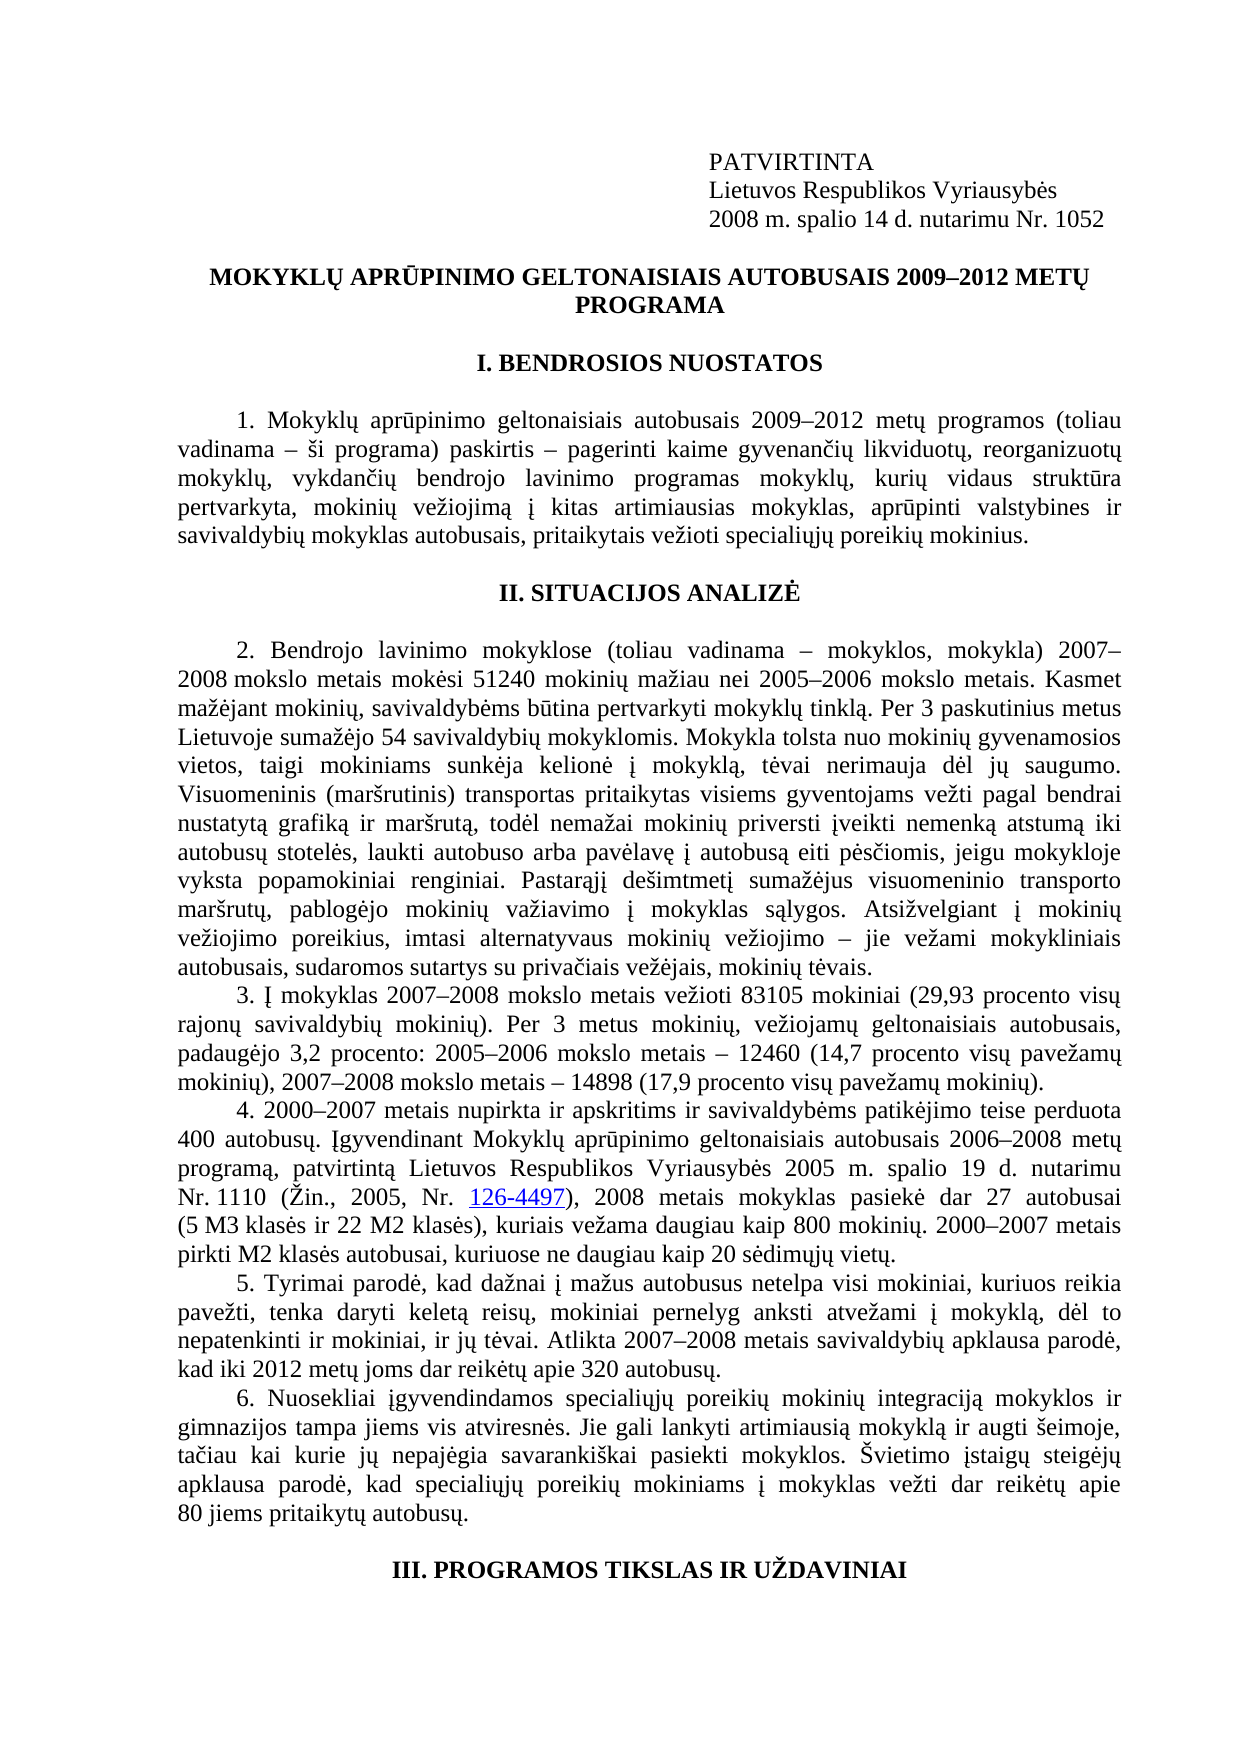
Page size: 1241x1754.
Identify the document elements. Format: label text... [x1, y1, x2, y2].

text I. BENDROSIOS NUOSTATOS [177, 348, 1122, 377]
text II. SITUACIJOS ANALIZĖ [177, 578, 1122, 607]
text 5. Tyrimai parodė, kad dažnai į mažus autobusus netelpa visi mokiniai, kuriuos reikia pavežti, tenka daryti keletą reisų, mokiniai pernelyg anksti atvežami į mokyklą, dėl to nepatenkinti ir mokiniai, ir jų tėvai. Atlikta 2007–2008 metais savivaldybių apklausa parodė, kad iki 2012 metų joms dar reikėtų apie 320 autobusų. [177, 1268, 1122, 1383]
text 2008 m. spalio 14 d. nutarimu Nr. 1052 [177, 204, 1122, 233]
text III. PROGRAMOS TIKSLAS IR UŽDAVINIAI [177, 1556, 1122, 1584]
text 2. Bendrojo lavinimo mokyklose (toliau vadinama – mokyklos, mokykla) 2007–2008 mokslo metais mokėsi 51240 mokinių mažiau nei 2005–2006 mokslo metais. Kasmet mažėjant mokinių, savivaldybėms būtina pertvarkyti mokyklų tinklą. Per 3 paskutinius metus Lietuvoje sumažėjo 54 savivaldybių mokyklomis. Mokykla tolsta nuo mokinių gyvenamosios vietos, taigi mokiniams sunkėja kelionė į mokyklą, tėvai nerimauja dėl jų saugumo. Visuomeninis (maršrutinis) transportas pritaikytas visiems gyventojams vežti pagal bendrai nustatytą grafiką ir maršrutą, todėl nemažai mokinių priversti įveikti nemenką atstumą iki autobusų stotelės, laukti autobuso arba pavėlavę į autobusą eiti pėsčiomis, jeigu mokykloje vyksta popamokiniai renginiai. Pastarąjį dešimtmetį sumažėjus visuomeninio transporto maršrutų, pablogėjo mokinių važiavimo į mokyklas sąlygos. Atsižvelgiant į mokinių vežiojimo poreikius, imtasi alternatyvaus mokinių vežiojimo – jie vežami mokykliniais autobusais, sudaromos sutartys su privačiais vežėjais, mokinių tėvais. [177, 636, 1122, 981]
text 3. Į mokyklas 2007–2008 mokslo metais vežioti 83105 mokiniai (29,93 procento visų rajonų savivaldybių mokinių). Per 3 metus mokinių, vežiojamų geltonaisiais autobusais, padaugėjo 3,2 procento: 2005–2006 mokslo metais – 12460 (14,7 procento visų pavežamų mokinių), 2007–2008 mokslo metais – 14898 (17,9 procento visų pavežamų mokinių). [177, 981, 1122, 1096]
text Lietuvos Respublikos Vyriausybės [177, 176, 1122, 204]
text 6. Nuosekliai įgyvendindamos specialiųjų poreikių mokinių integraciją mokyklos ir gimnazijos tampa jiems vis atviresnės. Jie gali lankyti artimiausią mokyklą ir augti šeimoje, tačiau kai kurie jų nepajėgia savarankiškai pasiekti mokyklos. Švietimo įstaigų steigėjų apklausa parodė, kad specialiųjų poreikių mokiniams į mokyklas vežti dar reikėtų apie 80 jiems pritaikytų autobusų. [177, 1383, 1122, 1527]
text 4. 2000–2007 metais nupirkta ir apskritims ir savivaldybėms patikėjimo teise perduota 400 autobusų. Įgyvendinant Mokyklų aprūpinimo geltonaisiais autobusais 2006–2008 metų programą, patvirtintą Lietuvos Respublikos Vyriausybės 2005 m. spalio 19 d. nutarimu Nr. 1110 (Žin., 2005, Nr. 126-4497), 2008 metais mokyklas pasiekė dar 27 autobusai (5 M3 klasės ir 22 M2 klasės), kuriais vežama daugiau kaip 800 mokinių. 2000–2007 metais pirkti M2 klasės autobusai, kuriuose ne daugiau kaip 20 sėdimųjų vietų. [177, 1096, 1122, 1268]
text 1. Mokyklų aprūpinimo geltonaisiais autobusais 2009–2012 metų programos (toliau vadinama – ši programa) paskirtis – pagerinti kaime gyvenančių likviduotų, reorganizuotų mokyklų, vykdančių bendrojo lavinimo programas mokyklų, kurių vidaus struktūra pertvarkyta, mokinių vežiojimą į kitas artimiausias mokyklas, aprūpinti valstybines ir savivaldybių mokyklas autobusais, pritaikytais vežioti specialiųjų poreikių mokinius. [177, 406, 1122, 549]
text MOKYKLŲ APRŪPINIMO GELTONAISIAIS AUTOBUSAIS 2009–2012 METŲ PROGRAMA [177, 262, 1122, 319]
text Patvirtinta [177, 147, 1122, 176]
